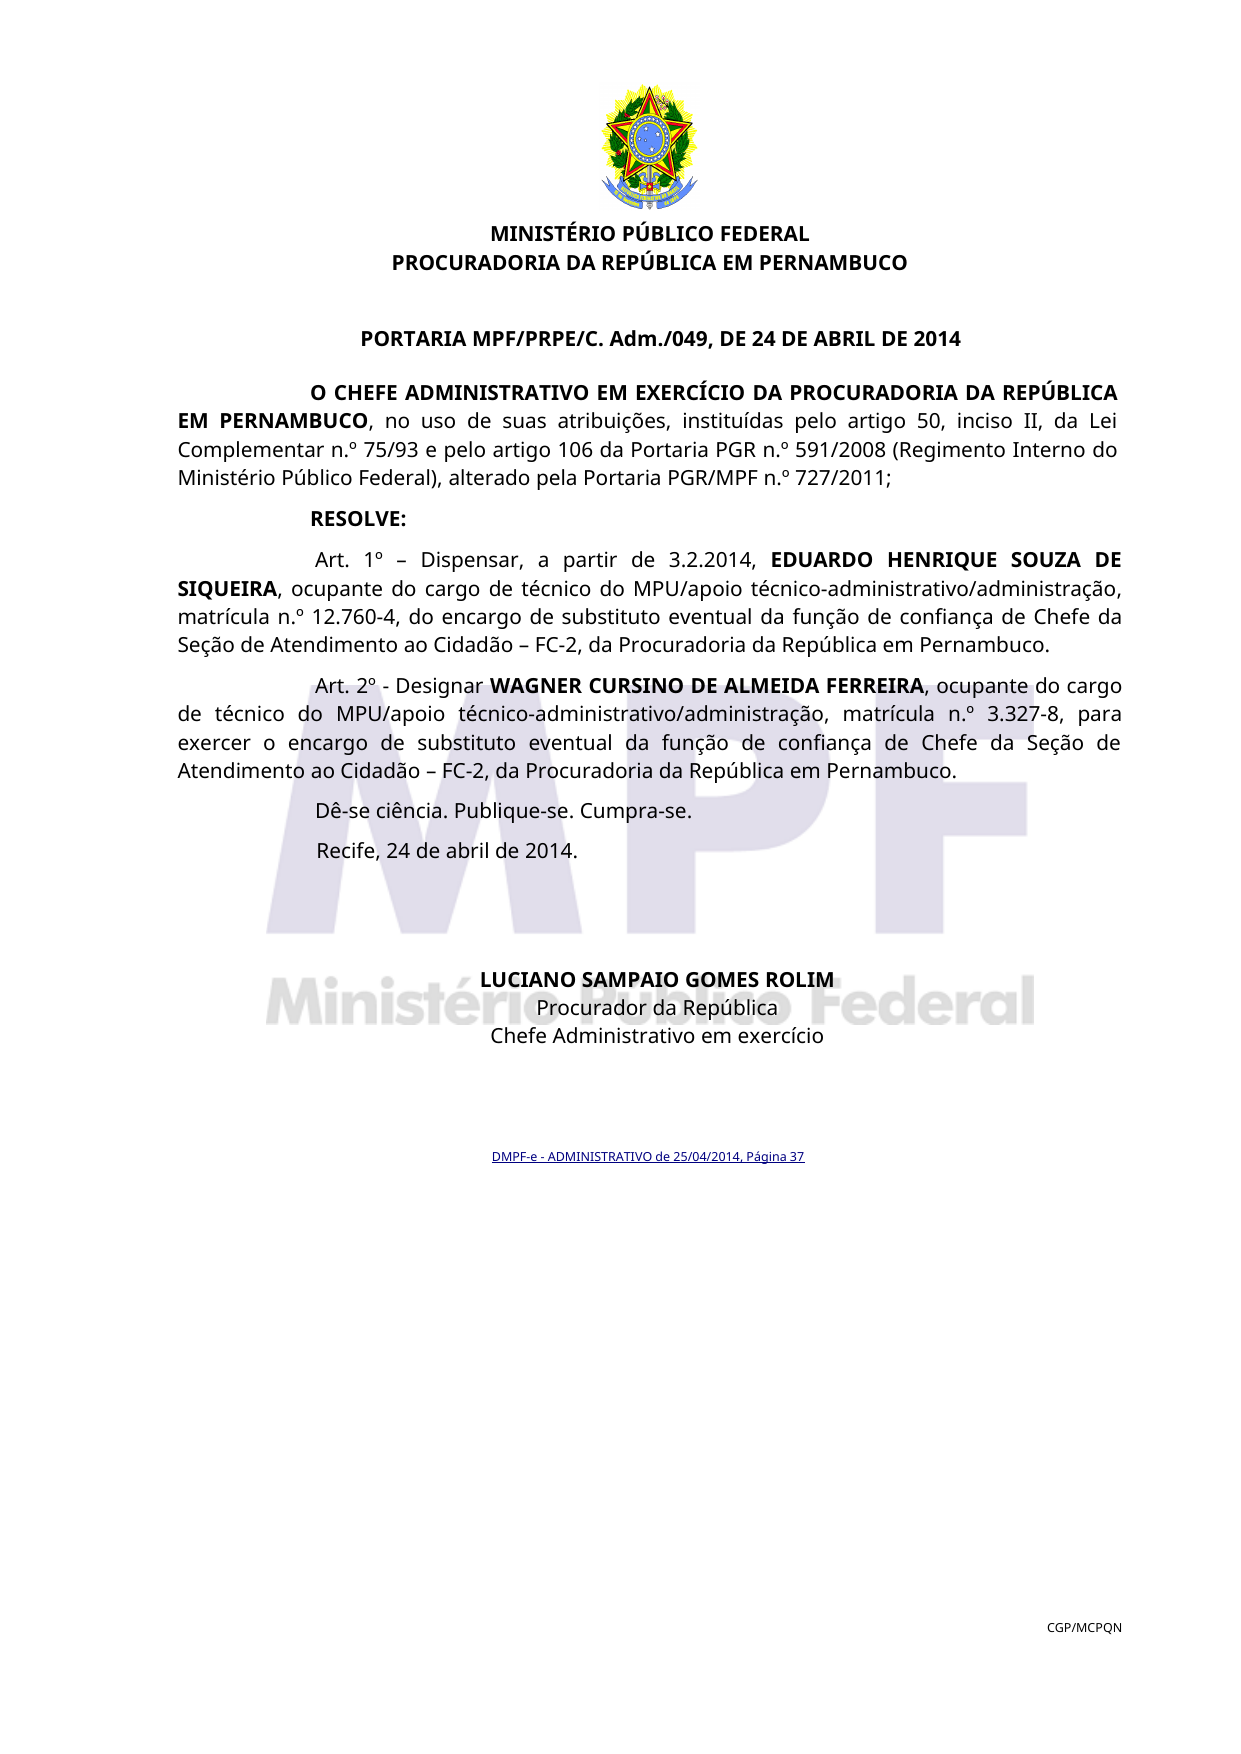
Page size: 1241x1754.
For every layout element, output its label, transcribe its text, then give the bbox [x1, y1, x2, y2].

picture [266, 784, 1034, 796]
text PROCURADORIA DA REPÚBLICA EM PERNAMBUCO [177, 248, 1122, 276]
text Dê-se ciência. Publique-se. Cumpra-se. [177, 796, 1122, 825]
picture [266, 865, 1034, 965]
text RESOLVE: [177, 504, 1118, 533]
picture [266, 825, 1034, 836]
text Art. 1º – Dispensar, a partir de 3.2.2014, EDUARDO HENRIQUE SOUZA DE SIQUEIRA, ocupante do cargo de técnico do MPU/apoio técnico-administrativo/administração, matrícula n.º 12.760-4, do encargo de substituto eventual da função de confiança de Chefe da Seção de Atendimento ao Cidadão – FC-2, da Procuradoria da República em Pernambuco. [177, 545, 1122, 659]
text Recife, 24 de abril de 2014. [177, 836, 1122, 865]
text DMPF-e - ADMINISTRATIVO de 25/04/2014, Página 37 [177, 1148, 1122, 1165]
text LUCIANO SAMPAIO GOMES ROLIM [177, 965, 1137, 993]
text O CHEFE ADMINISTRATIVO EM EXERCÍCIO DA PROCURADORIA DA REPÚBLICA EM PERNAMBUCO, no uso de suas atribuições, instituídas pelo artigo 50, inciso II, da Lei Complementar n.º 75/93 e pelo artigo 106 da Portaria PGR n.º 591/2008 (Regimento Interno do Ministério Público Federal), alterado pela Portaria PGR/MPF n.º 727/2011; [177, 378, 1118, 492]
text Chefe Administrativo em exercício [177, 1022, 1137, 1050]
text MINISTÉRIO PÚBLICO FEDERAL [177, 219, 1122, 248]
text Procurador da República [177, 993, 1137, 1022]
picture [599, 82, 700, 211]
text Art. 2º - Designar WAGNER CURSINO DE ALMEIDA FERREIRA, ocupante do cargo de técnico do MPU/apoio técnico-administrativo/administração, matrícula n.º 3.327-8, para exercer o encargo de substituto eventual da função de confiança de Chefe da Seção de Atendimento ao Cidadão – FC-2, da Procuradoria da República em Pernambuco. [177, 671, 1122, 784]
subtitle PORTARIA MPF/PRPE/C. Adm./049, DE 24 DE ABRIL DE 2014 [177, 324, 1122, 353]
